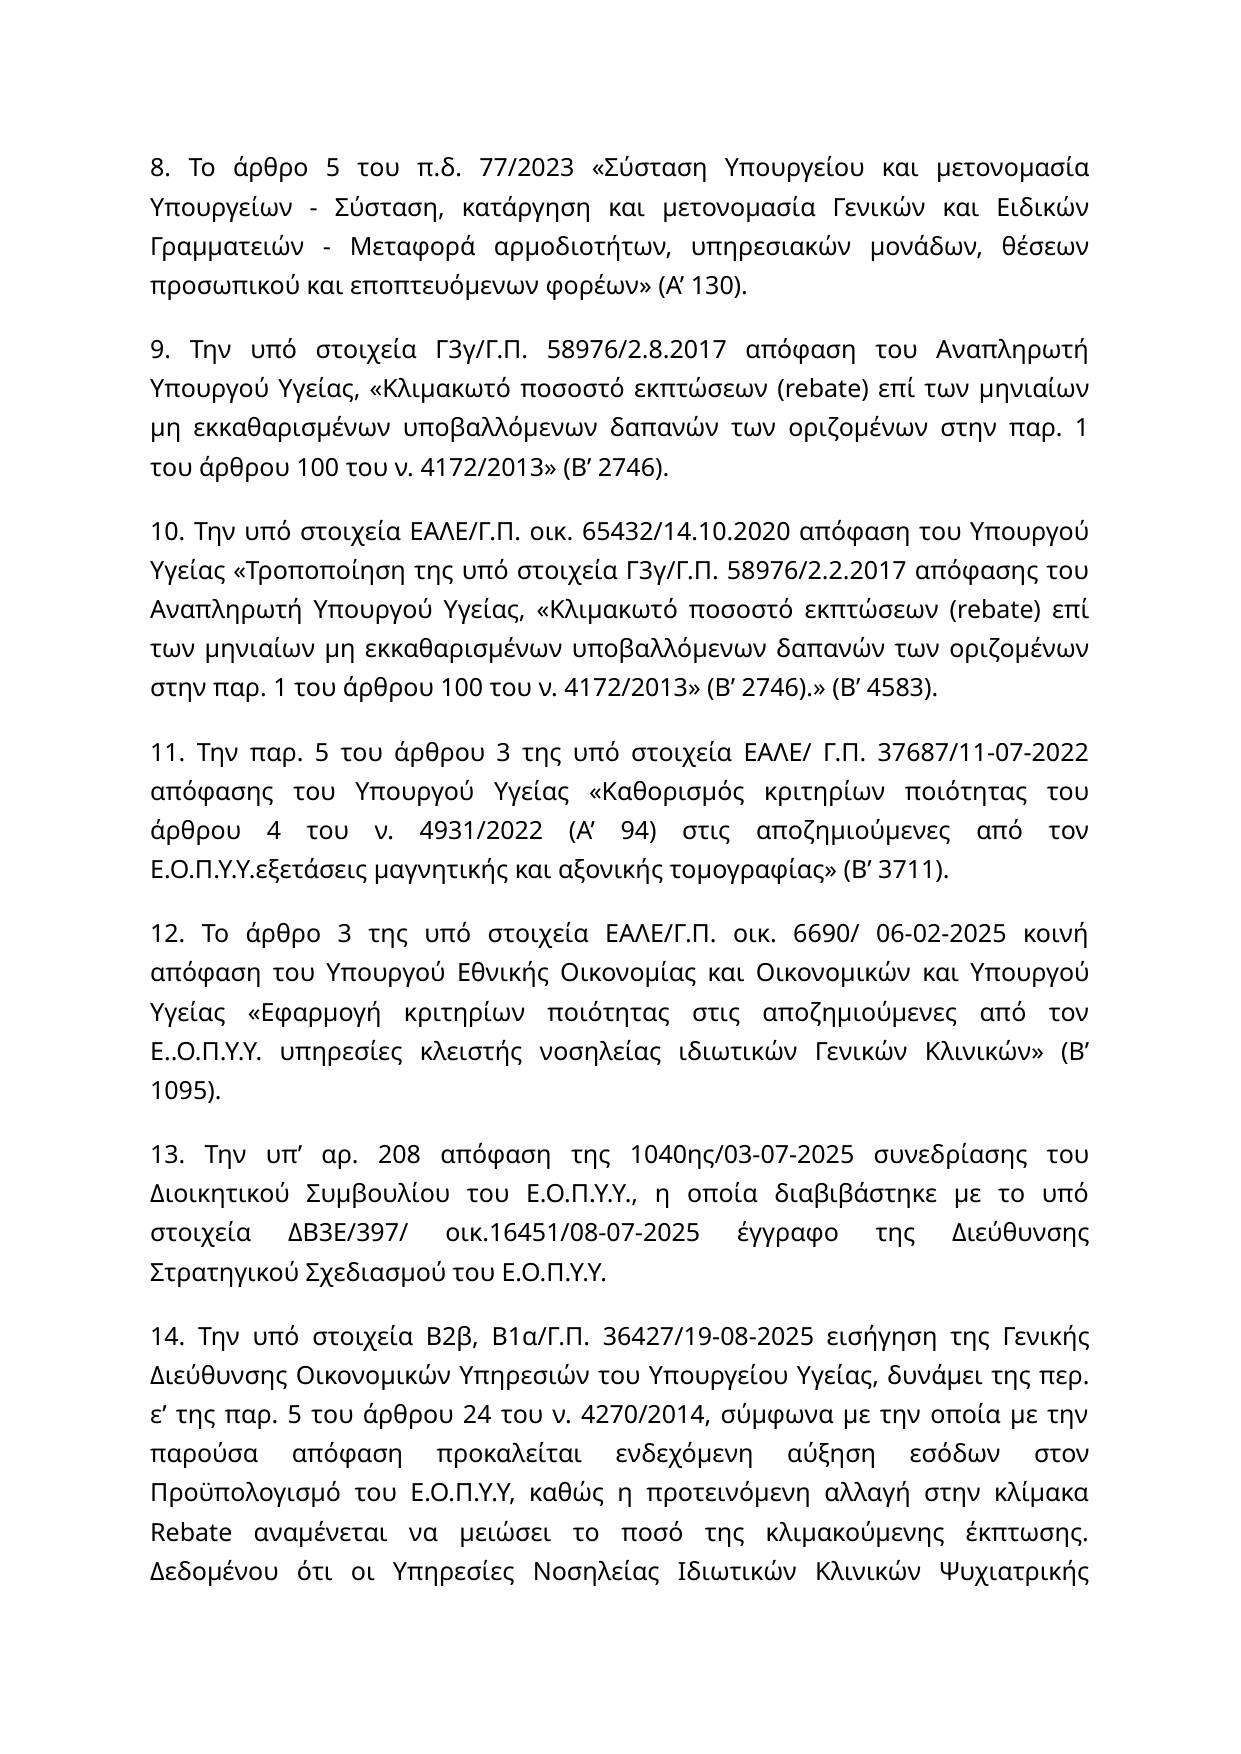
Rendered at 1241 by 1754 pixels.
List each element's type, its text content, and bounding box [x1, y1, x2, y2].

text 11. Την παρ. 5 του άρθρου 3 της υπό στοιχεία ΕΑΛΕ/ Γ.Π. 37687/11-07-2022 απόφασης του Υπουργού Υγείας «Καθορισμός κριτηρίων ποιότητας του άρθρου 4 του ν. 4931/2022 (Α’ 94) στις αποζημιούμενες από τον Ε.Ο.Π.Υ.Υ.εξετάσεις μαγνητικής και αξονικής τομογραφίας» (Β’ 3711). [150, 734, 1090, 886]
text 12. Το άρθρο 3 της υπό στοιχεία ΕΑΛΕ/Γ.Π. οικ. 6690/ 06-02-2025 κοινή απόφαση του Υπουργού Εθνικής Οικονομίας και Οικονομικών και Υπουργού Υγείας «Εφαρμογή κριτηρίων ποιότητας στις αποζημιούμενες από τον Ε..Ο.Π.Υ.Υ. υπηρεσίες κλειστής νοσηλείας ιδιωτικών Γενικών Κλινικών» (Β’ 1095). [150, 916, 1090, 1107]
text 8. Το άρθρο 5 του π.δ. 77/2023 «Σύσταση Υπουργείου και μετονομασία Υπουργείων - Σύσταση, κατάργηση και μετονομασία Γενικών και Ειδικών Γραμματειών - Μεταφορά αρμοδιοτήτων, υπηρεσιακών μονάδων, θέσεων προσωπικού και εποπτευόμενων φορέων» (Α’ 130). [150, 150, 1090, 302]
text 14. Την υπό στοιχεία Β2β, Β1α/Γ.Π. 36427/19-08-2025 εισήγηση της Γενικής Διεύθυνσης Οικονομικών Υπηρεσιών του Υπουργείου Υγείας, δυνάμει της περ. ε’ της παρ. 5 του άρθρου 24 του ν. 4270/2014, σύμφωνα με την οποία με την παρούσα απόφαση προκαλείται ενδεχόμενη αύξηση εσόδων στον Προϋπολογισμό του Ε.Ο.Π.Υ.Υ, καθώς η προτεινόμενη αλλαγή στην κλίμακα Rebate αναμένεται να μειώσει το ποσό της κλιμακούμενης έκπτωσης. Δεδομένου ότι οι Υπηρεσίες Νοσηλείας Ιδιωτικών Κλινικών Ψυχιατρικής [150, 1318, 1090, 1587]
text 13. Την υπ’ αρ. 208 απόφαση της 1040ης/03-07-2025 συνεδρίασης του Διοικητικού Συμβουλίου του Ε.Ο.Π.Υ.Υ., η οποία διαβιβάστηκε με το υπό στοιχεία ΔΒ3Ε/397/ οικ.16451/08-07-2025 έγγραφο της Διεύθυνσης Στρατηγικού Σχεδιασμού του Ε.Ο.Π.Υ.Υ. [150, 1137, 1090, 1288]
text 10. Την υπό στοιχεία ΕΑΛΕ/Γ.Π. οικ. 65432/14.10.2020 απόφαση του Υπουργού Υγείας «Τροποποίηση της υπό στοιχεία Γ3γ/Γ.Π. 58976/2.2.2017 απόφασης του Αναπληρωτή Υπουργού Υγείας, «Κλιμακωτό ποσοστό εκπτώσεων (rebate) επί των μηνιαίων μη εκκαθαρισμένων υποβαλλόμενων δαπανών των οριζομένων στην παρ. 1 του άρθρου 100 του ν. 4172/2013» (Β’ 2746).» (Β’ 4583). [150, 513, 1090, 704]
text 9. Την υπό στοιχεία Γ3γ/Γ.Π. 58976/2.8.2017 απόφαση του Αναπληρωτή Υπουργού Υγείας, «Κλιμακωτό ποσοστό εκπτώσεων (rebate) επί των μηνιαίων μη εκκαθαρισμένων υποβαλλόμενων δαπανών των οριζομένων στην παρ. 1 του άρθρου 100 του ν. 4172/2013» (Β’ 2746). [150, 332, 1090, 483]
